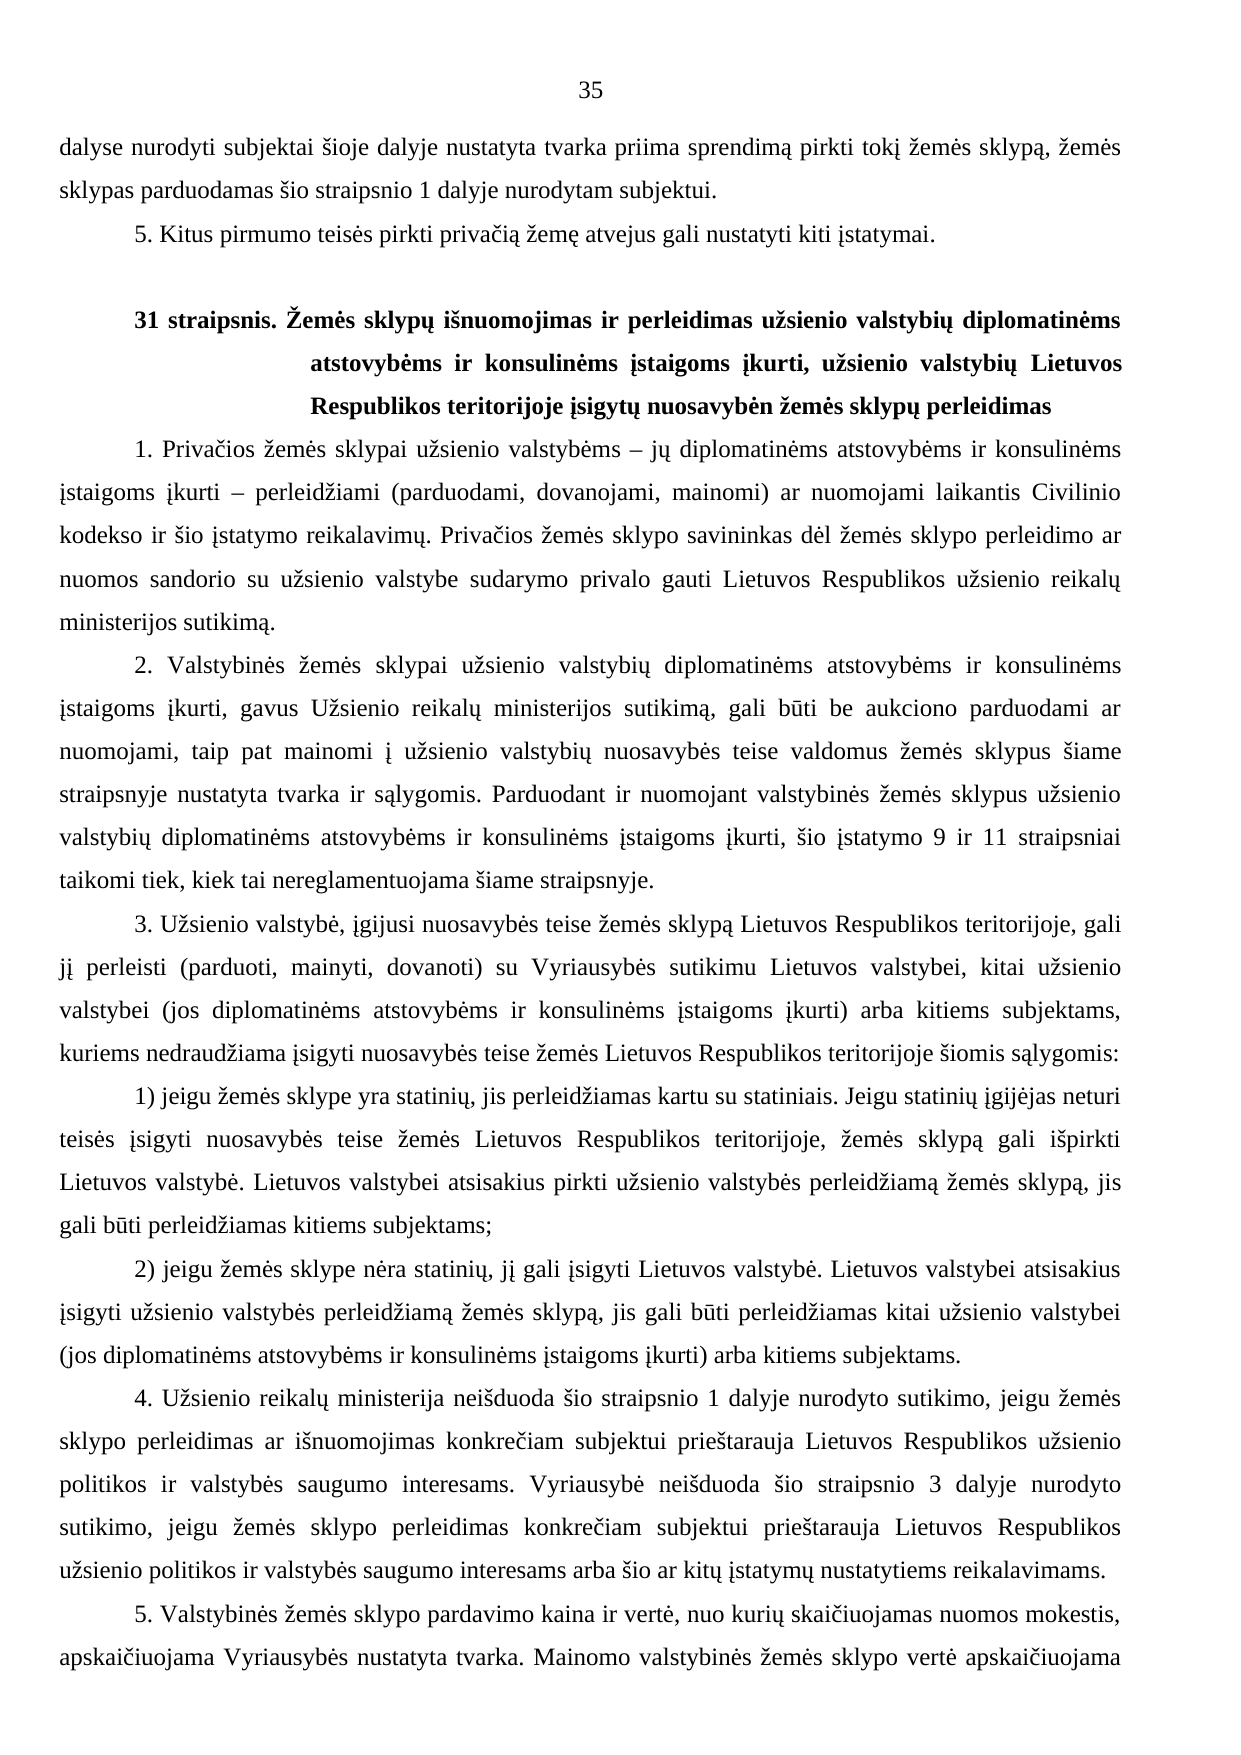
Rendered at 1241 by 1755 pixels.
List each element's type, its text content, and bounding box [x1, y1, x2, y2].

text 1) jeigu žemės sklype yra statinių, jis perleidžiamas kartu su statiniais. Jeigu statinių įgijėjas neturi teisės įsigyti nuosavybės teise žemės Lietuvos Respublikos teritorijoje, žemės sklypą gali išpirkti Lietuvos valstybė. Lietuvos valstybei atsisakius pirkti užsienio valstybės perleidžiamą žemės sklypą, jis gali būti perleidžiamas kitiems subjektams; [59, 1081, 1122, 1239]
text 5. Kitus pirmumo teisės pirkti privačią žemę atvejus gali nustatyti kiti įstatymai. [59, 219, 1122, 247]
text dalyse nurodyti subjektai šioje dalyje nustatyta tvarka priima sprendimą pirkti tokį žemės sklypą, žemės sklypas parduodamas šio straipsnio 1 dalyje nurodytam subjektui. [59, 132, 1122, 204]
text 5. Valstybinės žemės sklypo pardavimo kaina ir vertė, nuo kurių skaičiuojamas nuomos mokestis, apskaičiuojama Vyriausybės nustatyta tvarka. Mainomo valstybinės žemės sklypo vertė apskaičiuojama [59, 1599, 1122, 1671]
text 2. Valstybinės žemės sklypai užsienio valstybių diplomatinėms atstovybėms ir konsulinėms įstaigoms įkurti, gavus Užsienio reikalų ministerijos sutikimą, gali būti be aukciono parduodami ar nuomojami, taip pat mainomi į užsienio valstybių nuosavybės teise valdomus žemės sklypus šiame straipsnyje nustatyta tvarka ir sąlygomis. Parduodant ir nuomojant valstybinės žemės sklypus užsienio valstybių diplomatinėms atstovybėms ir konsulinėms įstaigoms įkurti, šio įstatymo 9 ir 11 straipsniai taikomi tiek, kiek tai nereglamentuojama šiame straipsnyje. [59, 650, 1122, 894]
text 4. Užsienio reikalų ministerija neišduoda šio straipsnio 1 dalyje nurodyto sutikimo, jeigu žemės sklypo perleidimas ar išnuomojimas konkrečiam subjektui prieštarauja Lietuvos Respublikos užsienio politikos ir valstybės saugumo interesams. Vyriausybė neišduoda šio straipsnio 3 dalyje nurodyto sutikimo, jeigu žemės sklypo perleidimas konkrečiam subjektui prieštarauja Lietuvos Respublikos užsienio politikos ir valstybės saugumo interesams arba šio ar kitų įstatymų nustatytiems reikalavimams. [59, 1383, 1122, 1584]
text 2) jeigu žemės sklype nėra statinių, jį gali įsigyti Lietuvos valstybė. Lietuvos valstybei atsisakius įsigyti užsienio valstybės perleidžiamą žemės sklypą, jis gali būti perleidžiamas kitai užsienio valstybei (jos diplomatinėms atstovybėms ir konsulinėms įstaigoms įkurti) arba kitiems subjektams. [59, 1254, 1122, 1369]
text 1. Privačios žemės sklypai užsienio valstybėms – jų diplomatinėms atstovybėms ir konsulinėms įstaigoms įkurti – perleidžiami (parduodami, dovanojami, mainomi) ar nuomojami laikantis Civilinio kodekso ir šio įstatymo reikalavimų. Privačios žemės sklypo savininkas dėl žemės sklypo perleidimo ar nuomos sandorio su užsienio valstybe sudarymo privalo gauti Lietuvos Respublikos užsienio reikalų ministerijos sutikimą. [59, 434, 1122, 636]
text 31 straipsnis. Žemės sklypų išnuomojimas ir perleidimas užsienio valstybių diplomatinėms atstovybėms ir konsulinėms įstaigoms įkurti, užsienio valstybių Lietuvos Respublikos teritorijoje įsigytų nuosavybėn žemės sklypų perleidimas [134, 305, 1122, 420]
text 3. Užsienio valstybė, įgijusi nuosavybės teise žemės sklypą Lietuvos Respublikos teritorijoje, gali jį perleisti (parduoti, mainyti, dovanoti) su Vyriausybės sutikimu Lietuvos valstybei, kitai užsienio valstybei (jos diplomatinėms atstovybėms ir konsulinėms įstaigoms įkurti) arba kitiems subjektams, kuriems nedraudžiama įsigyti nuosavybės teise žemės Lietuvos Respublikos teritorijoje šiomis sąlygomis: [59, 909, 1122, 1067]
